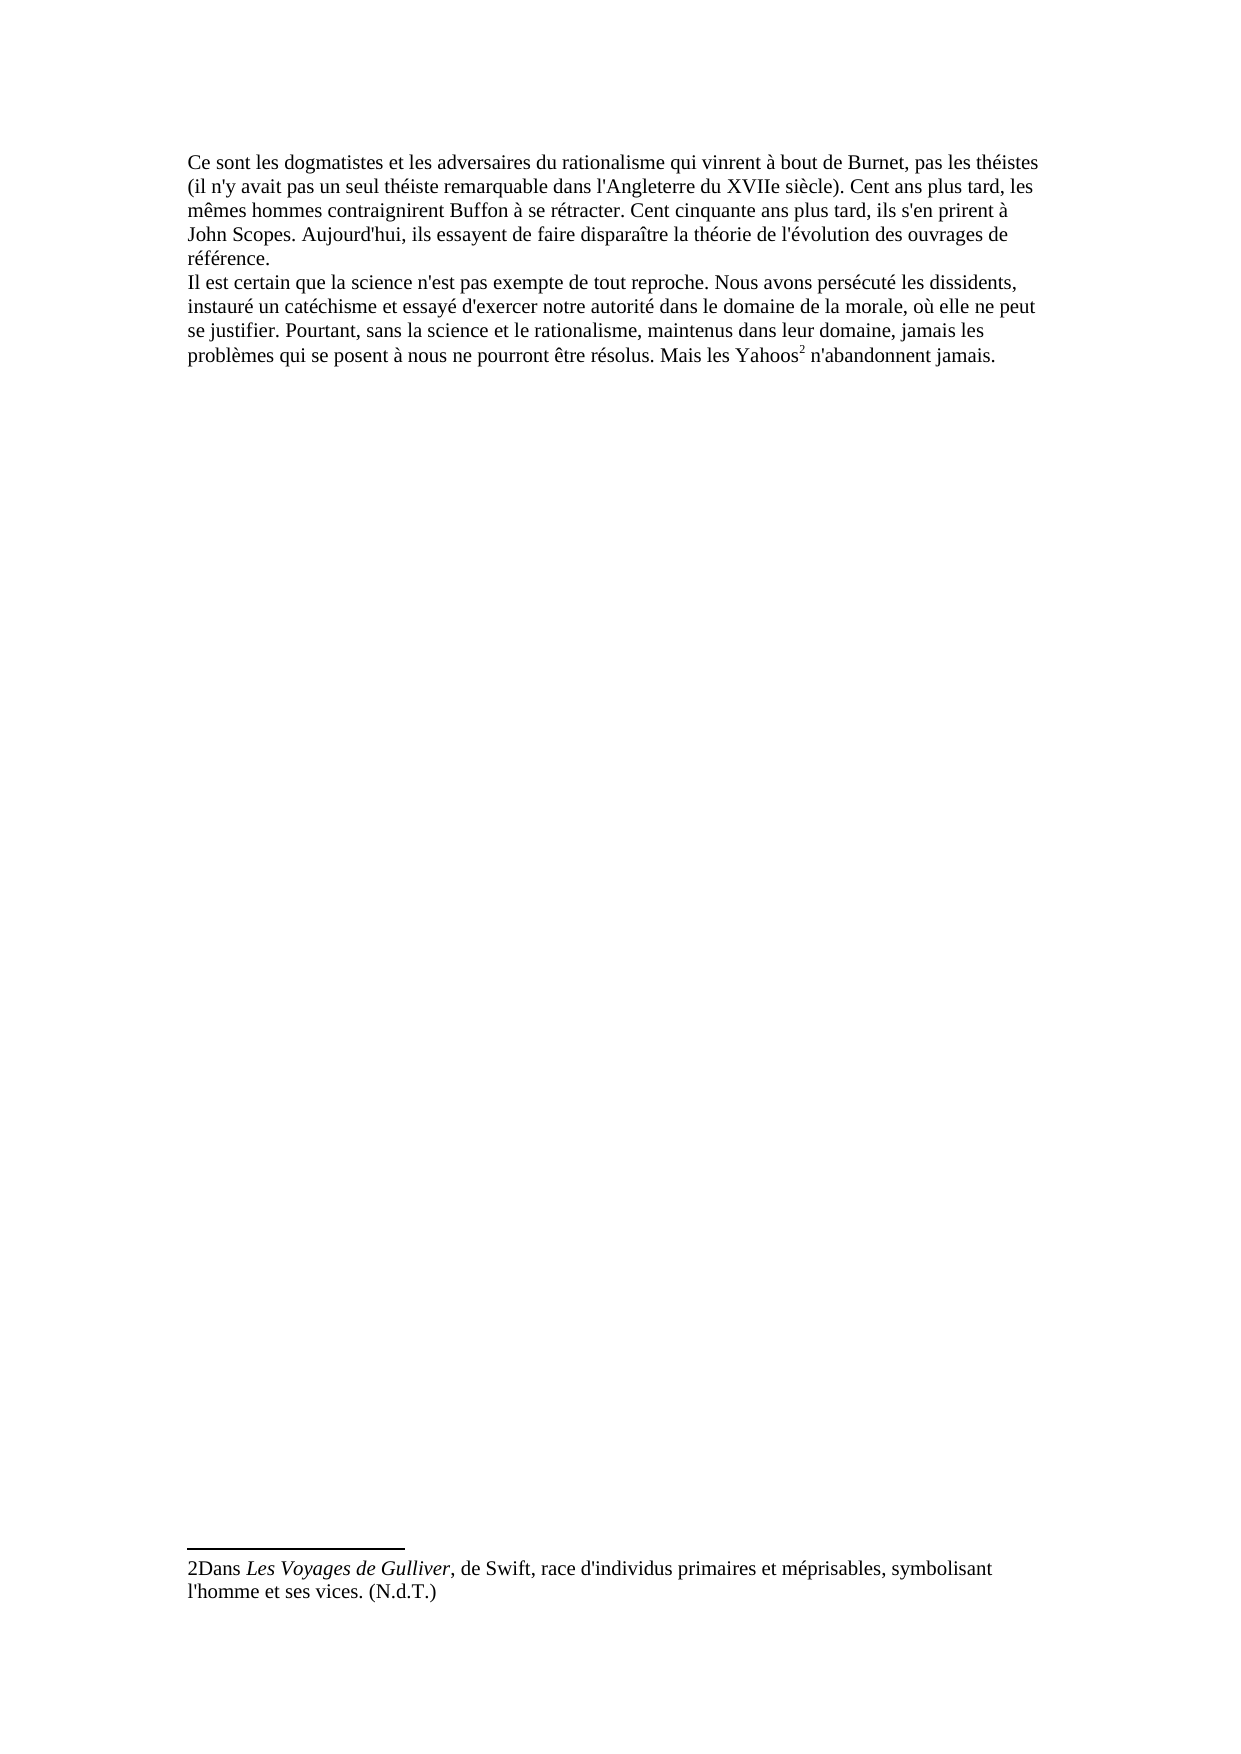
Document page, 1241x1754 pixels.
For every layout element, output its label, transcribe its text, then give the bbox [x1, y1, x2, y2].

text Il est certain que la science n'est pas exempte de tout reproche. Nous avons persécuté les dissidents, instauré un catéchisme et essayé d'exercer notre autorité dans le domaine de la morale, où elle ne peut se justifier. Pourtant, sans la science et le rationalisme, maintenus dans leur domaine, jamais les problèmes qui se posent à nous ne pourront être résolus. Mais les Yahoos n'abandonnent jamais. [187, 270, 1053, 367]
text Dans Les Voyages de Gulliver, de Swift, race d'individus primaires et méprisables, symbolisant l'homme et ses vices. (N.d.T.) [187, 1555, 1053, 1603]
text Ce sont les dogmatistes et les adversaires du rationalisme qui vinrent à bout de Burnet, pas les théistes (il n'y avait pas un seul théiste remarquable dans l'Angleterre du XVIIe siècle). Cent ans plus tard, les mêmes hommes contraignirent Buffon à se rétracter. Cent cinquante ans plus tard, ils s'en prirent à John Scopes. Aujourd'hui, ils essayent de faire disparaître la théorie de l'évolution des ouvrages de référence. [187, 150, 1053, 270]
